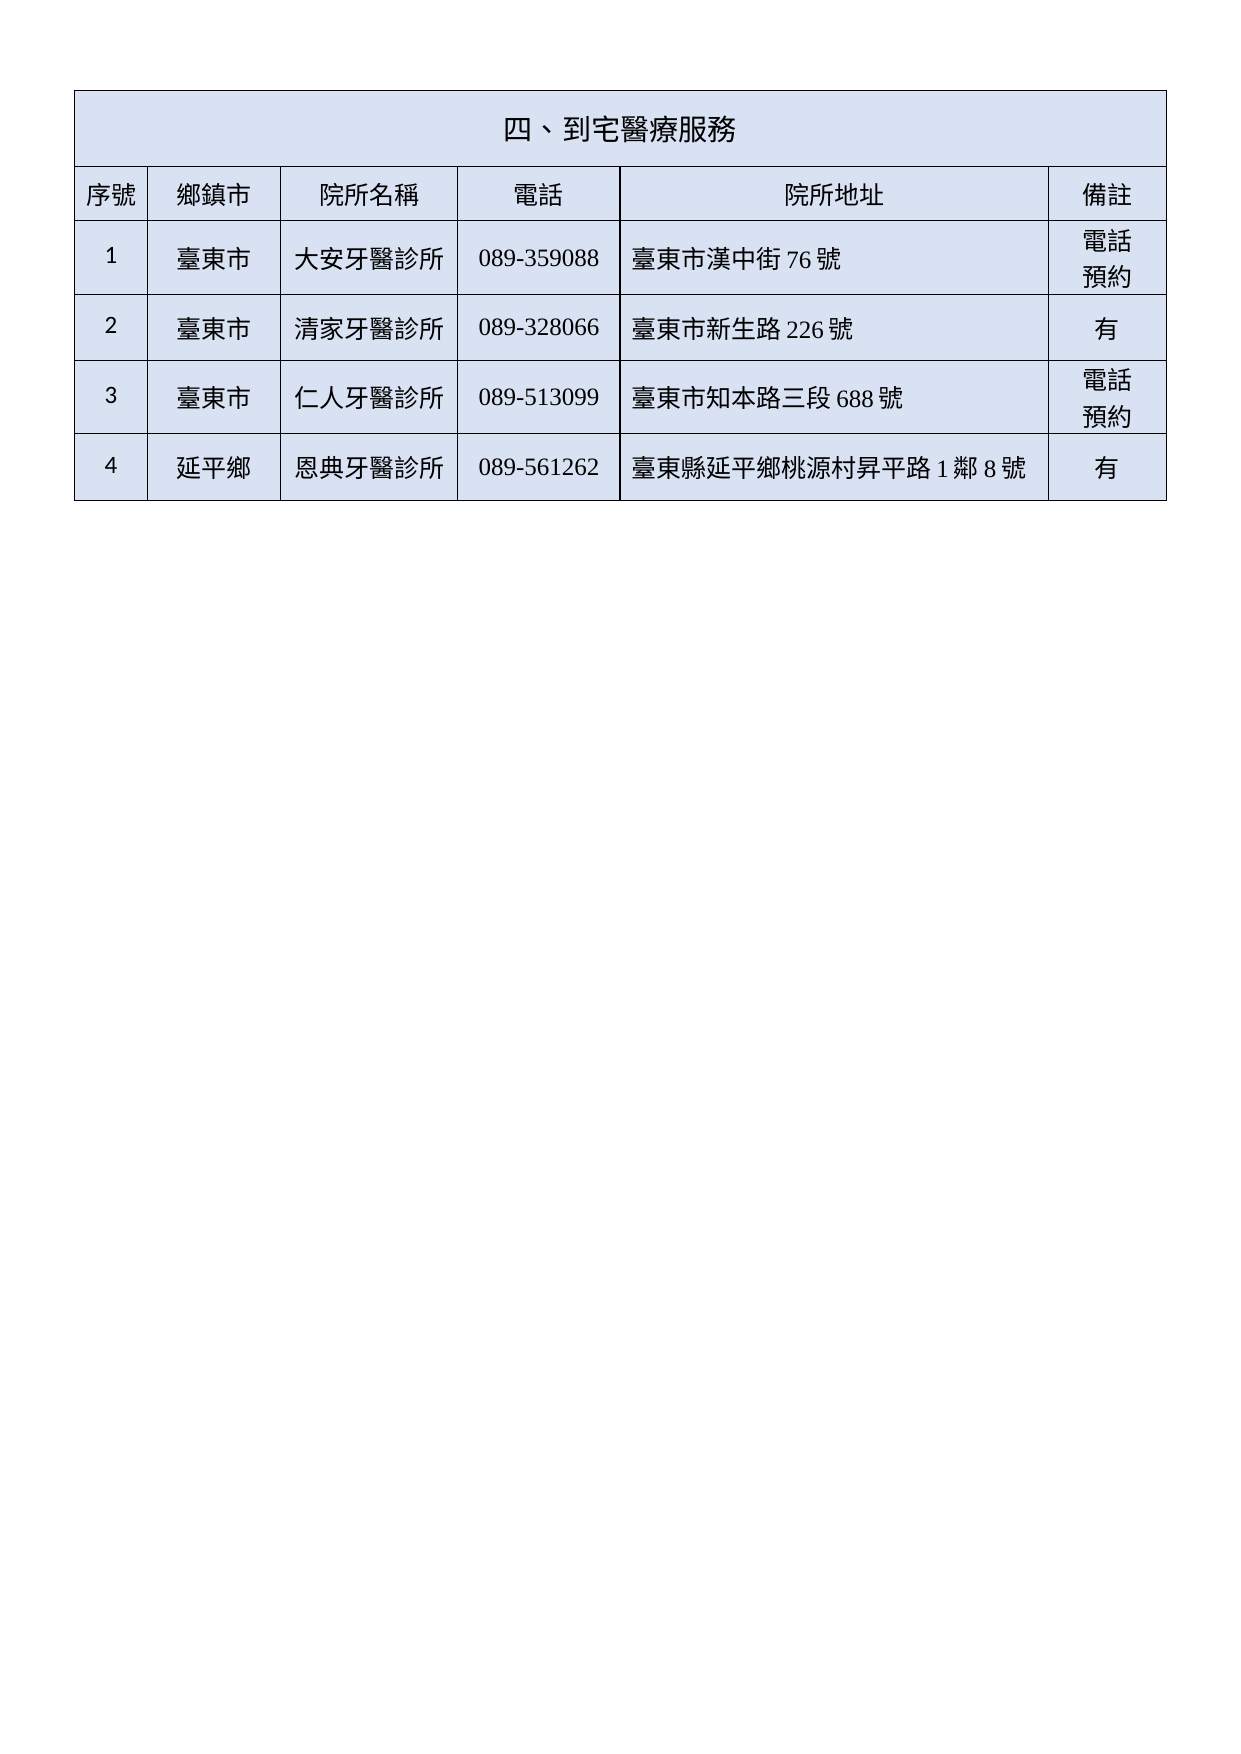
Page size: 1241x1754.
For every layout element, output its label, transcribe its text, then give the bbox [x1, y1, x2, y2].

table_cell 院所地址 [621, 167, 1048, 220]
table_cell 鄉鎮市 [148, 167, 280, 220]
table_cell 臺東市 [148, 221, 280, 294]
table_cell 089-328066 [458, 295, 619, 360]
table_cell 有 [1049, 295, 1166, 360]
table_cell 臺東市 [148, 295, 280, 360]
table_cell 有 [1049, 434, 1166, 500]
table_cell 大安牙醫診所 [281, 221, 457, 294]
table_cell 備註 [1049, 167, 1166, 220]
table_cell 臺東市新生路226號 [621, 295, 1048, 360]
table_cell 恩典牙醫診所 [281, 434, 457, 500]
table_cell 089-359088 [458, 221, 619, 294]
table_cell 臺東市 [148, 361, 280, 433]
table_cell 電話 預約 [1049, 361, 1166, 433]
table_cell 仁人牙醫診所 [281, 361, 457, 433]
table_cell 臺東市知本路三段688號 [621, 361, 1048, 433]
table_cell 序號 [75, 167, 147, 220]
table_cell 4 [75, 434, 147, 500]
table_cell 1 [75, 221, 147, 294]
table_cell 延平鄉 [148, 434, 280, 500]
table_cell 089-513099 [458, 361, 619, 433]
table_cell 3 [75, 361, 147, 433]
table_cell 電話 [458, 167, 619, 220]
table_cell 臺東縣延平鄉桃源村昇平路1鄰8號 [621, 434, 1048, 500]
table_cell 臺東市漢中街76號 [621, 221, 1048, 294]
table_cell 清家牙醫診所 [281, 295, 457, 360]
table_header 四、到宅醫療服務 [75, 91, 1166, 166]
table_cell 電話 預約 [1049, 221, 1166, 294]
table_cell 2 [75, 295, 147, 360]
table_cell 院所名稱 [281, 167, 457, 220]
table_cell 089-561262 [458, 434, 619, 500]
